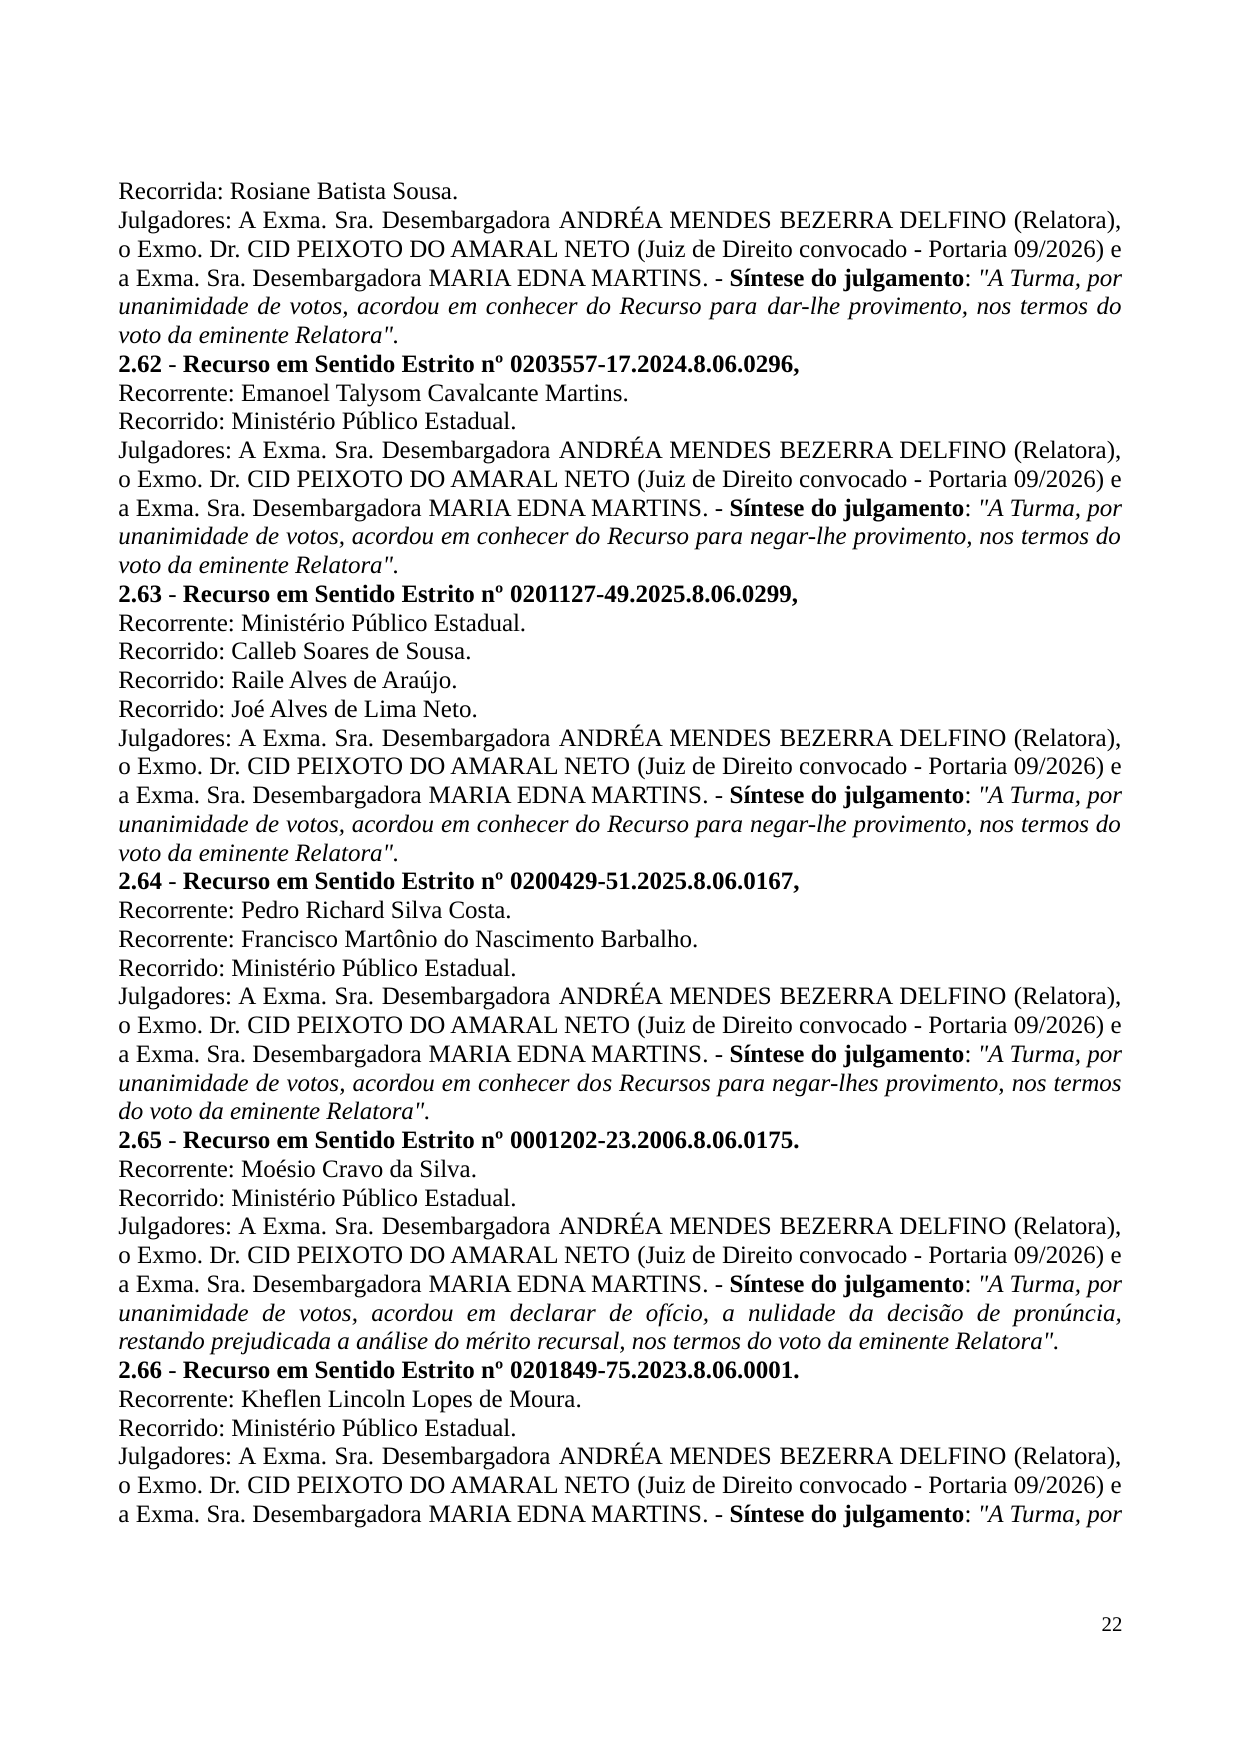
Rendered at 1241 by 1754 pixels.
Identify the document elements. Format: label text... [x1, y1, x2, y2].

text Julgadores: A Exma. Sra. Desembargadora ANDRÉA MENDES BEZERRA DELFINO (Relatora), o Exmo. Dr. CID PEIXOTO DO AMARAL NETO (Juiz de Direito convocado - Portaria 09/2026) e a Exma. Sra. Desembargadora MARIA EDNA MARTINS. - Síntese do julgamento: "A Turma, por unanimidade de votos, acordou em conhecer do Recurso para negar-lhe provimento, nos termos do voto da eminente Relatora". [118, 435, 1122, 579]
text 2.62 - Recurso em Sentido Estrito nº 0203557-17.2024.8.06.0296, [118, 349, 1122, 378]
text 2.65 - Recurso em Sentido Estrito nº 0001202-23.2006.8.06.0175. [118, 1125, 1122, 1154]
text Recorrente: Francisco Martônio do Nascimento Barbalho. [118, 924, 1122, 953]
text Recorrida: Rosiane Batista Sousa. [118, 176, 1122, 205]
text Julgadores: A Exma. Sra. Desembargadora ANDRÉA MENDES BEZERRA DELFINO (Relatora), o Exmo. Dr. CID PEIXOTO DO AMARAL NETO (Juiz de Direito convocado - Portaria 09/2026) e a Exma. Sra. Desembargadora MARIA EDNA MARTINS. - Síntese do julgamento: "A Turma, por unanimidade de votos, acordou em conhecer do Recurso para negar-lhe provimento, nos termos do voto da eminente Relatora". [118, 723, 1122, 866]
text Julgadores: A Exma. Sra. Desembargadora ANDRÉA MENDES BEZERRA DELFINO (Relatora), o Exmo. Dr. CID PEIXOTO DO AMARAL NETO (Juiz de Direito convocado - Portaria 09/2026) e a Exma. Sra. Desembargadora MARIA EDNA MARTINS. - Síntese do julgamento: "A Turma, por [118, 1441, 1122, 1528]
text Recorrente: Pedro Richard Silva Costa. [118, 895, 1122, 924]
text Recorrido: Ministério Público Estadual. [118, 1413, 1122, 1441]
text 2.63 - Recurso em Sentido Estrito nº 0201127-49.2025.8.06.0299, [118, 579, 1122, 608]
text Julgadores: A Exma. Sra. Desembargadora ANDRÉA MENDES BEZERRA DELFINO (Relatora), o Exmo. Dr. CID PEIXOTO DO AMARAL NETO (Juiz de Direito convocado - Portaria 09/2026) e a Exma. Sra. Desembargadora MARIA EDNA MARTINS. - Síntese do julgamento: "A Turma, por unanimidade de votos, acordou em conhecer do Recurso para dar-lhe provimento, nos termos do voto da eminente Relatora". [118, 205, 1122, 349]
text Recorrido: Raile Alves de Araújo. [118, 665, 1122, 694]
text Recorrente: Kheflen Lincoln Lopes de Moura. [118, 1384, 1122, 1413]
text Recorrente: Ministério Público Estadual. [118, 608, 1122, 636]
text 2.66 - Recurso em Sentido Estrito nº 0201849-75.2023.8.06.0001. [118, 1355, 1122, 1384]
text Recorrente: Moésio Cravo da Silva. [118, 1154, 1122, 1183]
text Recorrido: Ministério Público Estadual. [118, 1183, 1122, 1211]
text Recorrido: Ministério Público Estadual. [118, 953, 1122, 981]
text Recorrido: Ministério Público Estadual. [118, 406, 1122, 435]
text Julgadores: A Exma. Sra. Desembargadora ANDRÉA MENDES BEZERRA DELFINO (Relatora), o Exmo. Dr. CID PEIXOTO DO AMARAL NETO (Juiz de Direito convocado - Portaria 09/2026) e a Exma. Sra. Desembargadora MARIA EDNA MARTINS. - Síntese do julgamento: "A Turma, por unanimidade de votos, acordou em conhecer dos Recursos para negar-lhes provimento, nos termos do voto da eminente Relatora". [118, 981, 1122, 1125]
text Recorrente: Emanoel Talysom Cavalcante Martins. [118, 378, 1122, 406]
text 2.64 - Recurso em Sentido Estrito nº 0200429-51.2025.8.06.0167, [118, 866, 1122, 895]
text Julgadores: A Exma. Sra. Desembargadora ANDRÉA MENDES BEZERRA DELFINO (Relatora), o Exmo. Dr. CID PEIXOTO DO AMARAL NETO (Juiz de Direito convocado - Portaria 09/2026) e a Exma. Sra. Desembargadora MARIA EDNA MARTINS. - Síntese do julgamento: "A Turma, por unanimidade de votos, acordou em declarar de ofício, a nulidade da decisão de pronúncia, restando prejudicada a análise do mérito recursal, nos termos do voto da eminente Relatora". [118, 1211, 1122, 1355]
text Recorrido: Calleb Soares de Sousa. [118, 636, 1122, 665]
text Recorrido: Joé Alves de Lima Neto. [118, 694, 1122, 723]
